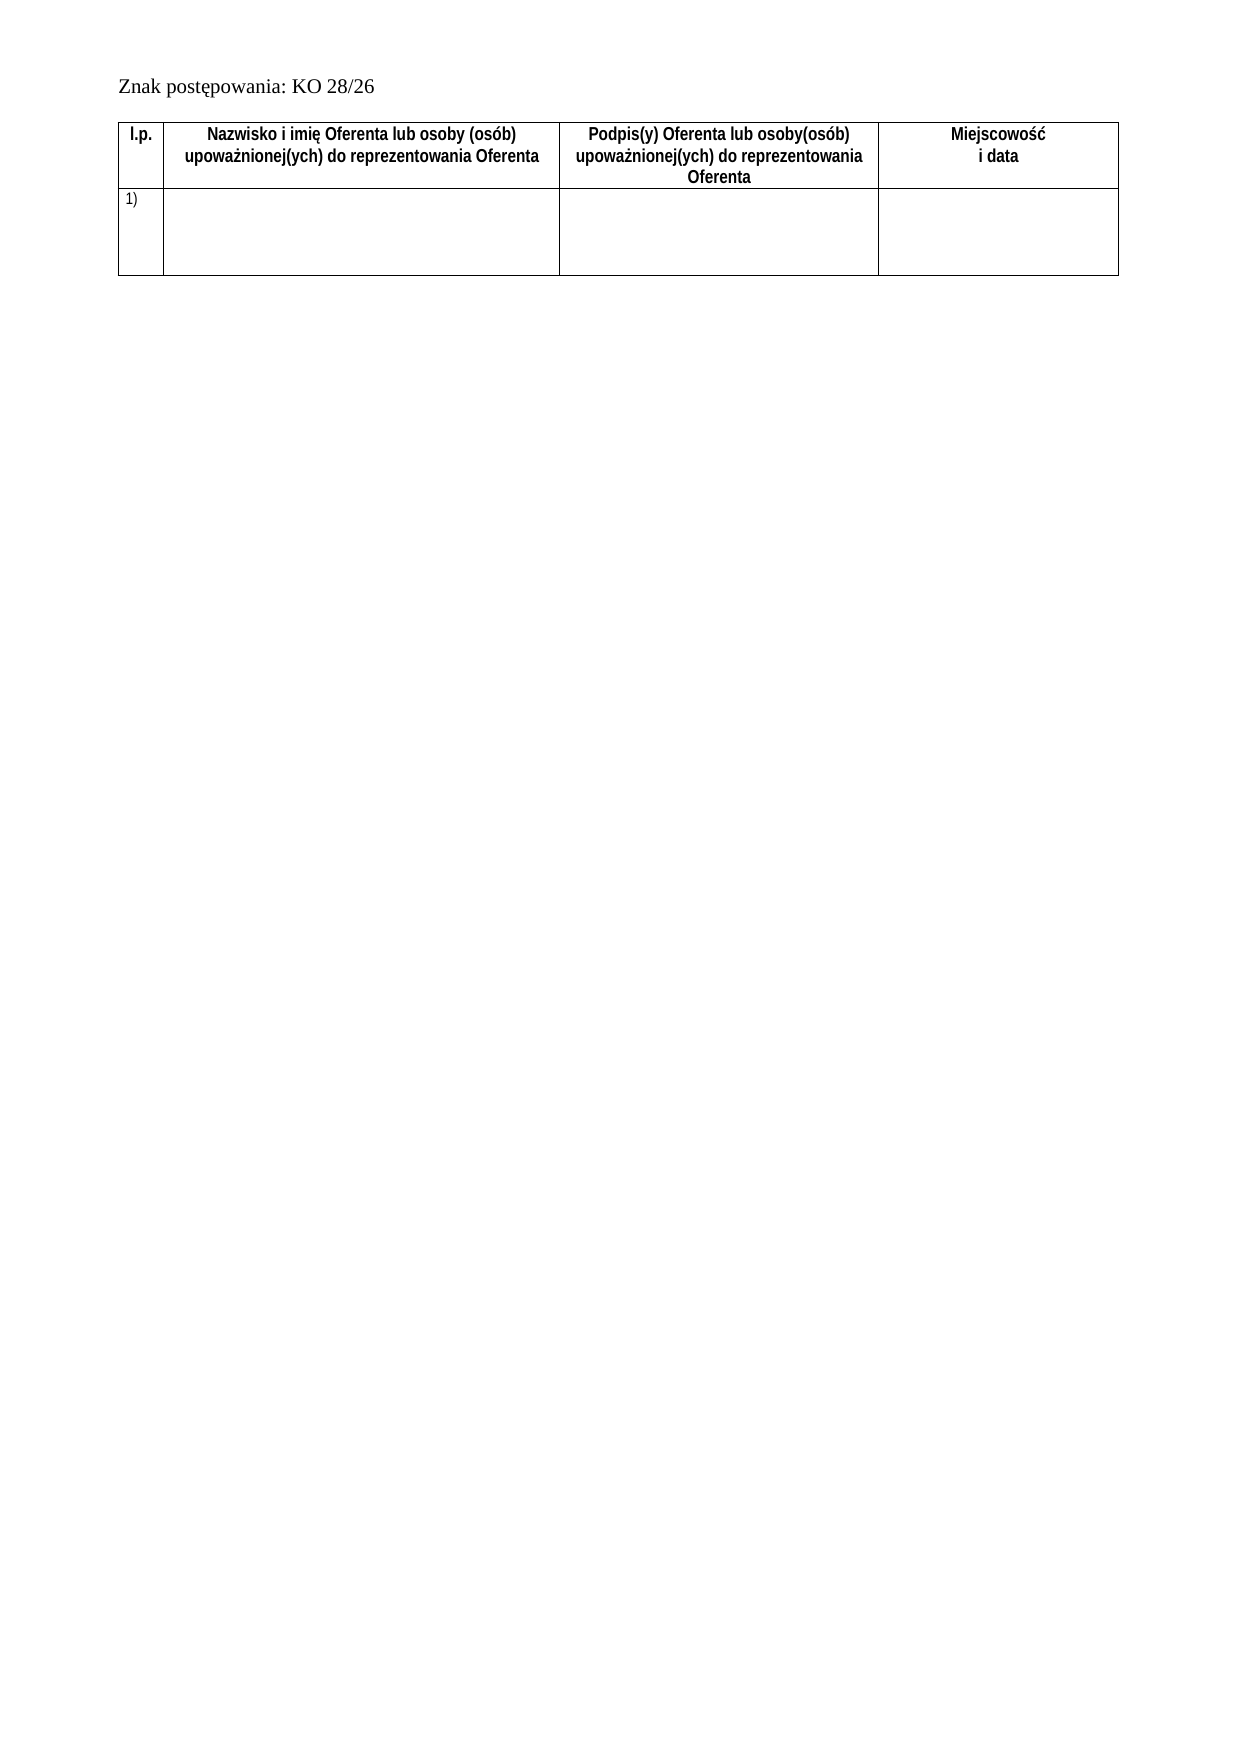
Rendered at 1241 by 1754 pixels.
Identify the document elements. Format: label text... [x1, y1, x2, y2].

table_header Nazwisko i imię Oferenta lub osoby (osób) upoważnionej(ych) do reprezentowania Oferenta [164, 123, 559, 188]
table_header Miejscowość i data [879, 123, 1118, 188]
table_header Podpis(y) Oferenta lub osoby(osób) upoważnionej(ych) do reprezentowania Oferenta [560, 123, 878, 188]
table_cell [164, 189, 559, 275]
table_cell 1) [119, 189, 163, 275]
table_cell [879, 189, 1118, 275]
table_header l.p. [119, 123, 163, 188]
table_cell [560, 189, 878, 275]
